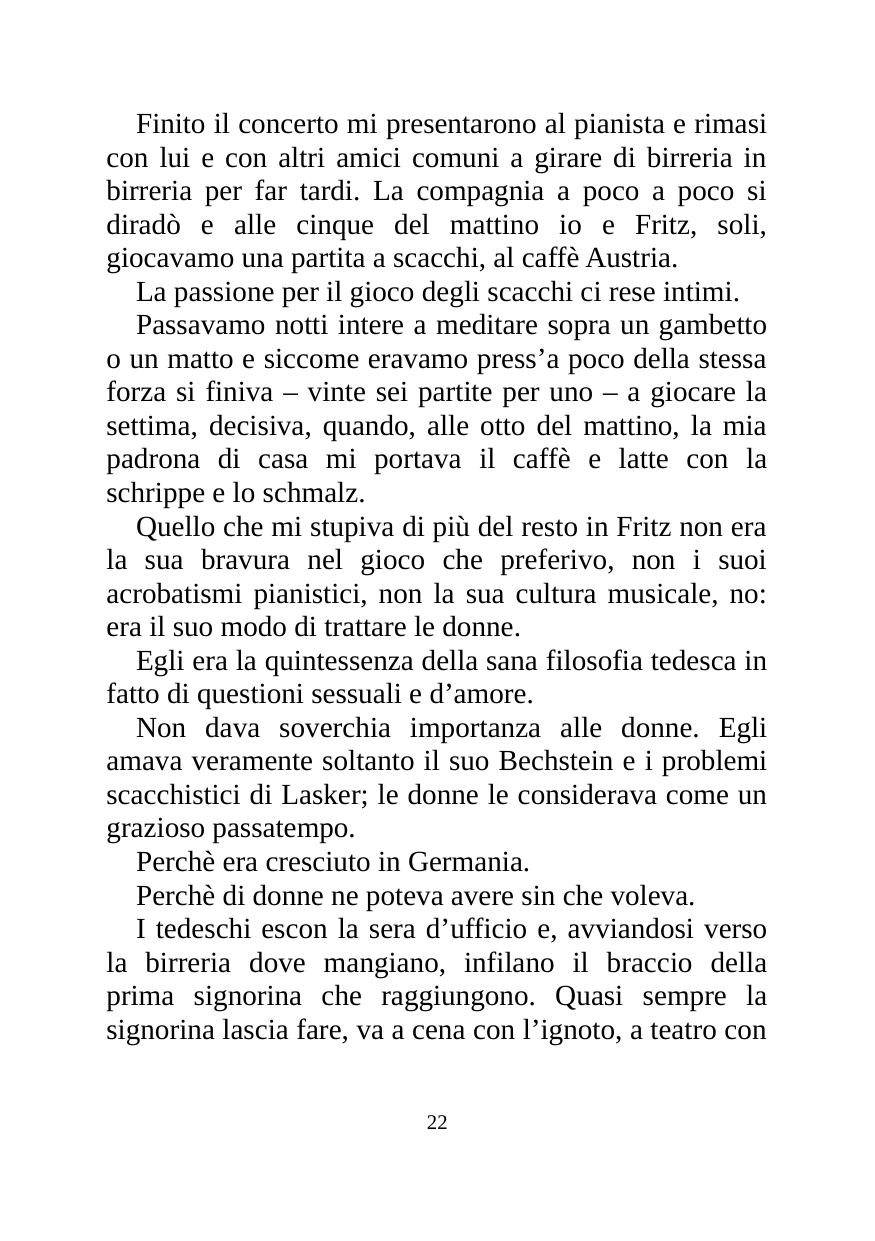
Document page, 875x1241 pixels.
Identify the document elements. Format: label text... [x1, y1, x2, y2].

text Quello che mi stupiva di più del resto in Fritz non era la sua bravura nel gioco che preferivo, non i suoi acrobatismi pianistici, non la sua cultura musicale, no: era il suo modo di trattare le donne. [106, 509, 768, 643]
text Perchè di donne ne poteva avere sin che voleva. [106, 878, 768, 911]
text I tedeschi escon la sera d’ufficio e, avviandosi verso la birreria dove mangiano, infilano il braccio della prima signorina che raggiungono. Quasi sempre la signorina lascia fare, va a cena con l’ignoto, a teatro con [106, 911, 768, 1045]
text Finito il concerto mi presentarono al pianista e rimasi con lui e con altri amici comuni a girare di birreria in birreria per far tardi. La compagnia a poco a poco si diradò e alle cinque del mattino io e Fritz, soli, giocavamo una partita a scacchi, al caffè Austria. [106, 106, 768, 274]
text Egli era la quintessenza della sana filosofia tedesca in fatto di questioni sessuali e d’amore. [106, 643, 768, 710]
text La passione per il gioco degli scacchi ci rese intimi. [106, 274, 768, 307]
text Passavamo notti intere a meditare sopra un gambetto o un matto e siccome eravamo press’a poco della stessa forza si finiva – vinte sei partite per uno – a giocare la settima, decisiva, quando, alle otto del mattino, la mia padrona di casa mi portava il caffè e latte con la schrippe e lo schmalz. [106, 307, 768, 509]
text Perchè era cresciuto in Germania. [106, 844, 768, 878]
text Non dava soverchia importanza alle donne. Egli amava veramente soltanto il suo Bechstein e i problemi scacchistici di Lasker; le donne le considerava come un grazioso passatempo. [106, 710, 768, 844]
